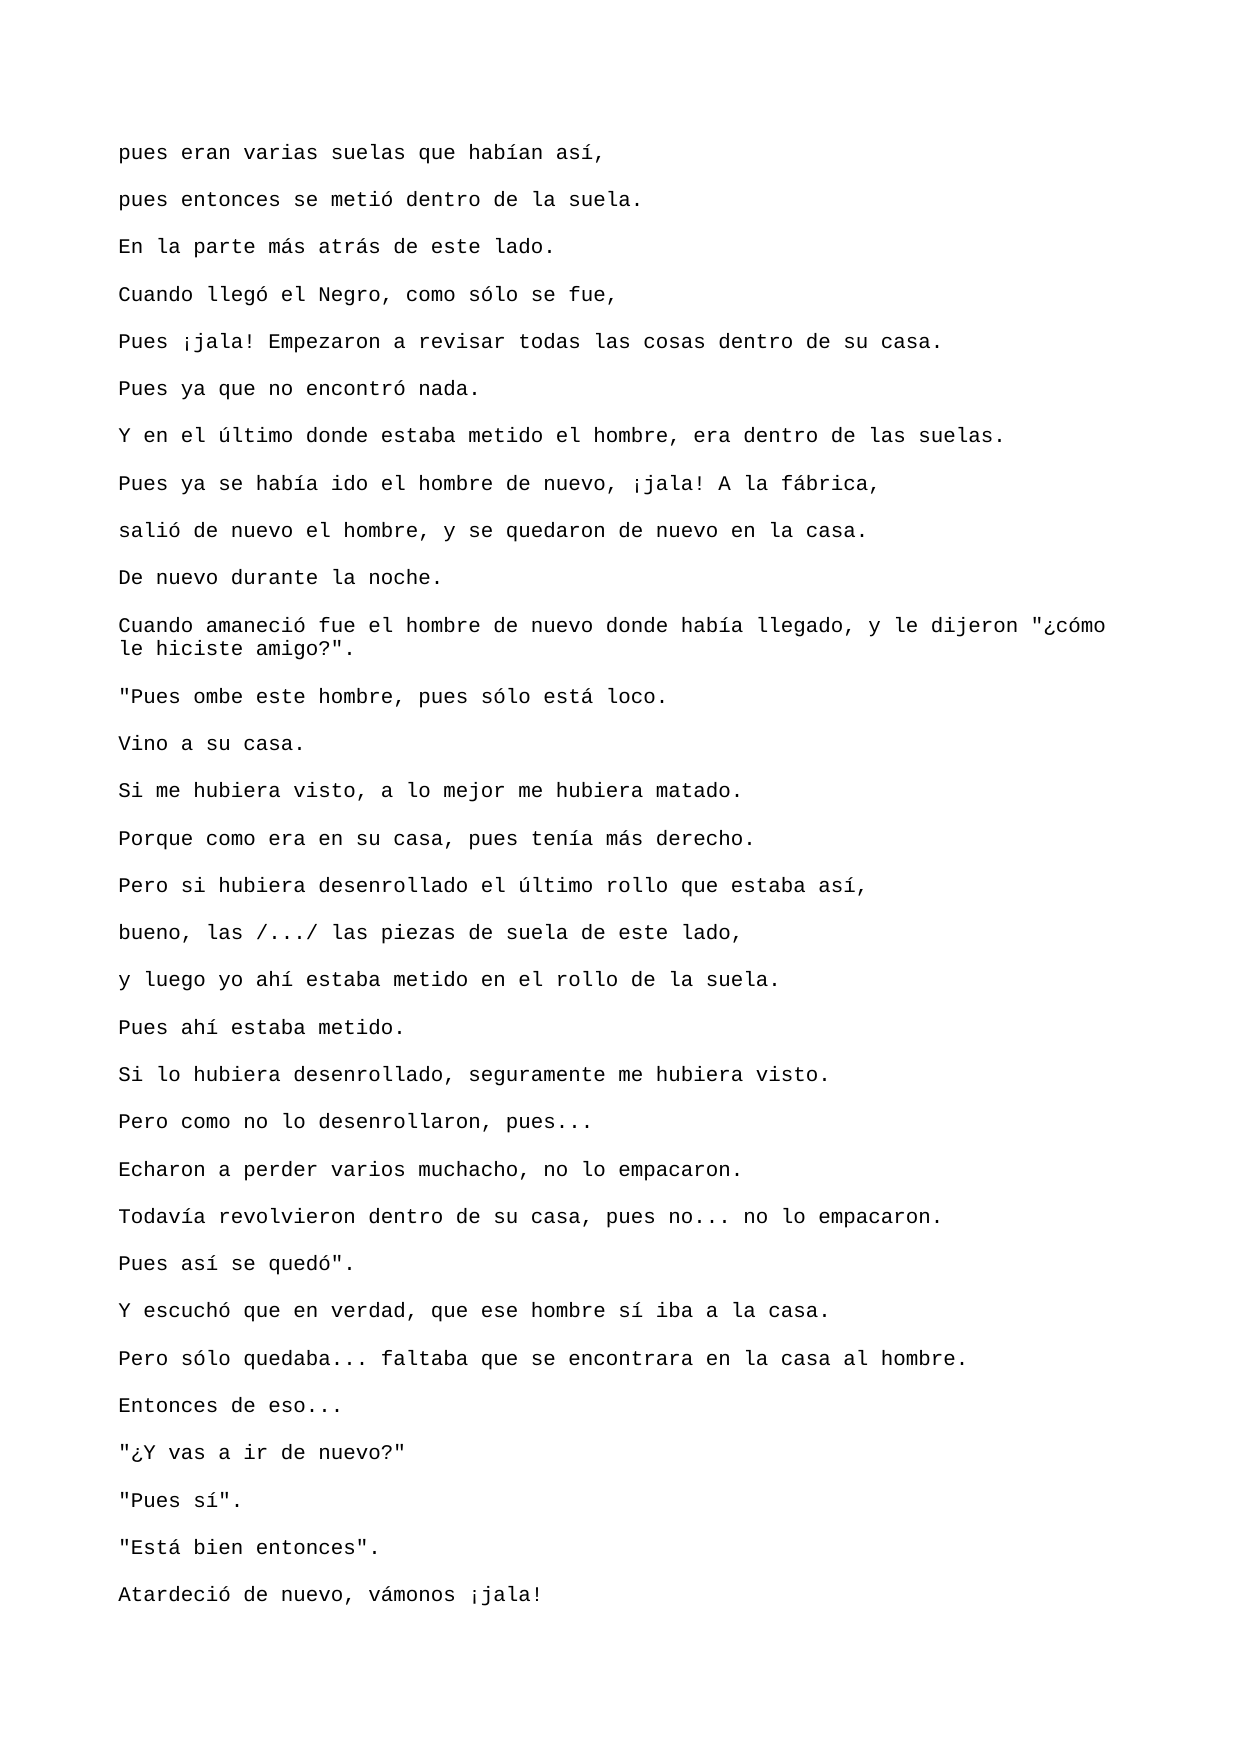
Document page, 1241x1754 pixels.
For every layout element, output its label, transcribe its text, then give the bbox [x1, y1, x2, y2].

text Cuando llegó el Negro, como sólo se fue, [118, 284, 1122, 307]
text Porque como era en su casa, pues tenía más derecho. [118, 827, 1122, 851]
text "¿Y vas a ir de nuevo?" [118, 1442, 1122, 1466]
text Pues ahí estaba metido. [118, 1017, 1122, 1040]
text Pues ya que no encontró nada. [118, 378, 1122, 402]
text Pues ¡jala! Empezaron a revisar todas las cosas dentro de su casa. [118, 331, 1122, 354]
text Y escuchó que en verdad, que ese hombre sí iba a la casa. [118, 1300, 1122, 1324]
text Vino a su casa. [118, 733, 1122, 757]
text "Está bien entonces". [118, 1537, 1122, 1561]
text Pues ya se había ido el hombre de nuevo, ¡jala! A la fábrica, [118, 473, 1122, 496]
text Y en el último donde estaba metido el hombre, era dentro de las suelas. [118, 426, 1122, 449]
text Si me hubiera visto, a lo mejor me hubiera matado. [118, 780, 1122, 804]
text salió de nuevo el hombre, y se quedaron de nuevo en la casa. [118, 520, 1122, 544]
text y luego yo ahí estaba metido en el rollo de la suela. [118, 969, 1122, 993]
text Todavía revolvieron dentro de su casa, pues no... no lo empacaron. [118, 1206, 1122, 1229]
text Si lo hubiera desenrollado, seguramente me hubiera visto. [118, 1064, 1122, 1088]
text Entonces de eso... [118, 1395, 1122, 1419]
text "Pues sí". [118, 1489, 1122, 1513]
text pues eran varias suelas que habían así, [118, 142, 1122, 165]
text Pero si hubiera desenrollado el último rollo que estaba así, [118, 875, 1122, 898]
text De nuevo durante la noche. [118, 567, 1122, 591]
text Pues así se quedó". [118, 1253, 1122, 1277]
text Echaron a perder varios muchacho, no lo empacaron. [118, 1158, 1122, 1182]
text Pero sólo quedaba... faltaba que se encontrara en la casa al hombre. [118, 1348, 1122, 1371]
text bueno, las /.../ las piezas de suela de este lado, [118, 922, 1122, 946]
text Atardeció de nuevo, vámonos ¡jala! [118, 1584, 1122, 1608]
text "Pues ombe este hombre, pues sólo está loco. [118, 686, 1122, 709]
text pues entonces se metió dentro de la suela. [118, 189, 1122, 213]
text Pero como no lo desenrollaron, pues... [118, 1111, 1122, 1135]
text En la parte más atrás de este lado. [118, 236, 1122, 260]
text Cuando amaneció fue el hombre de nuevo donde había llegado, y le dijeron "¿cómo le hiciste amigo?". [118, 615, 1122, 662]
